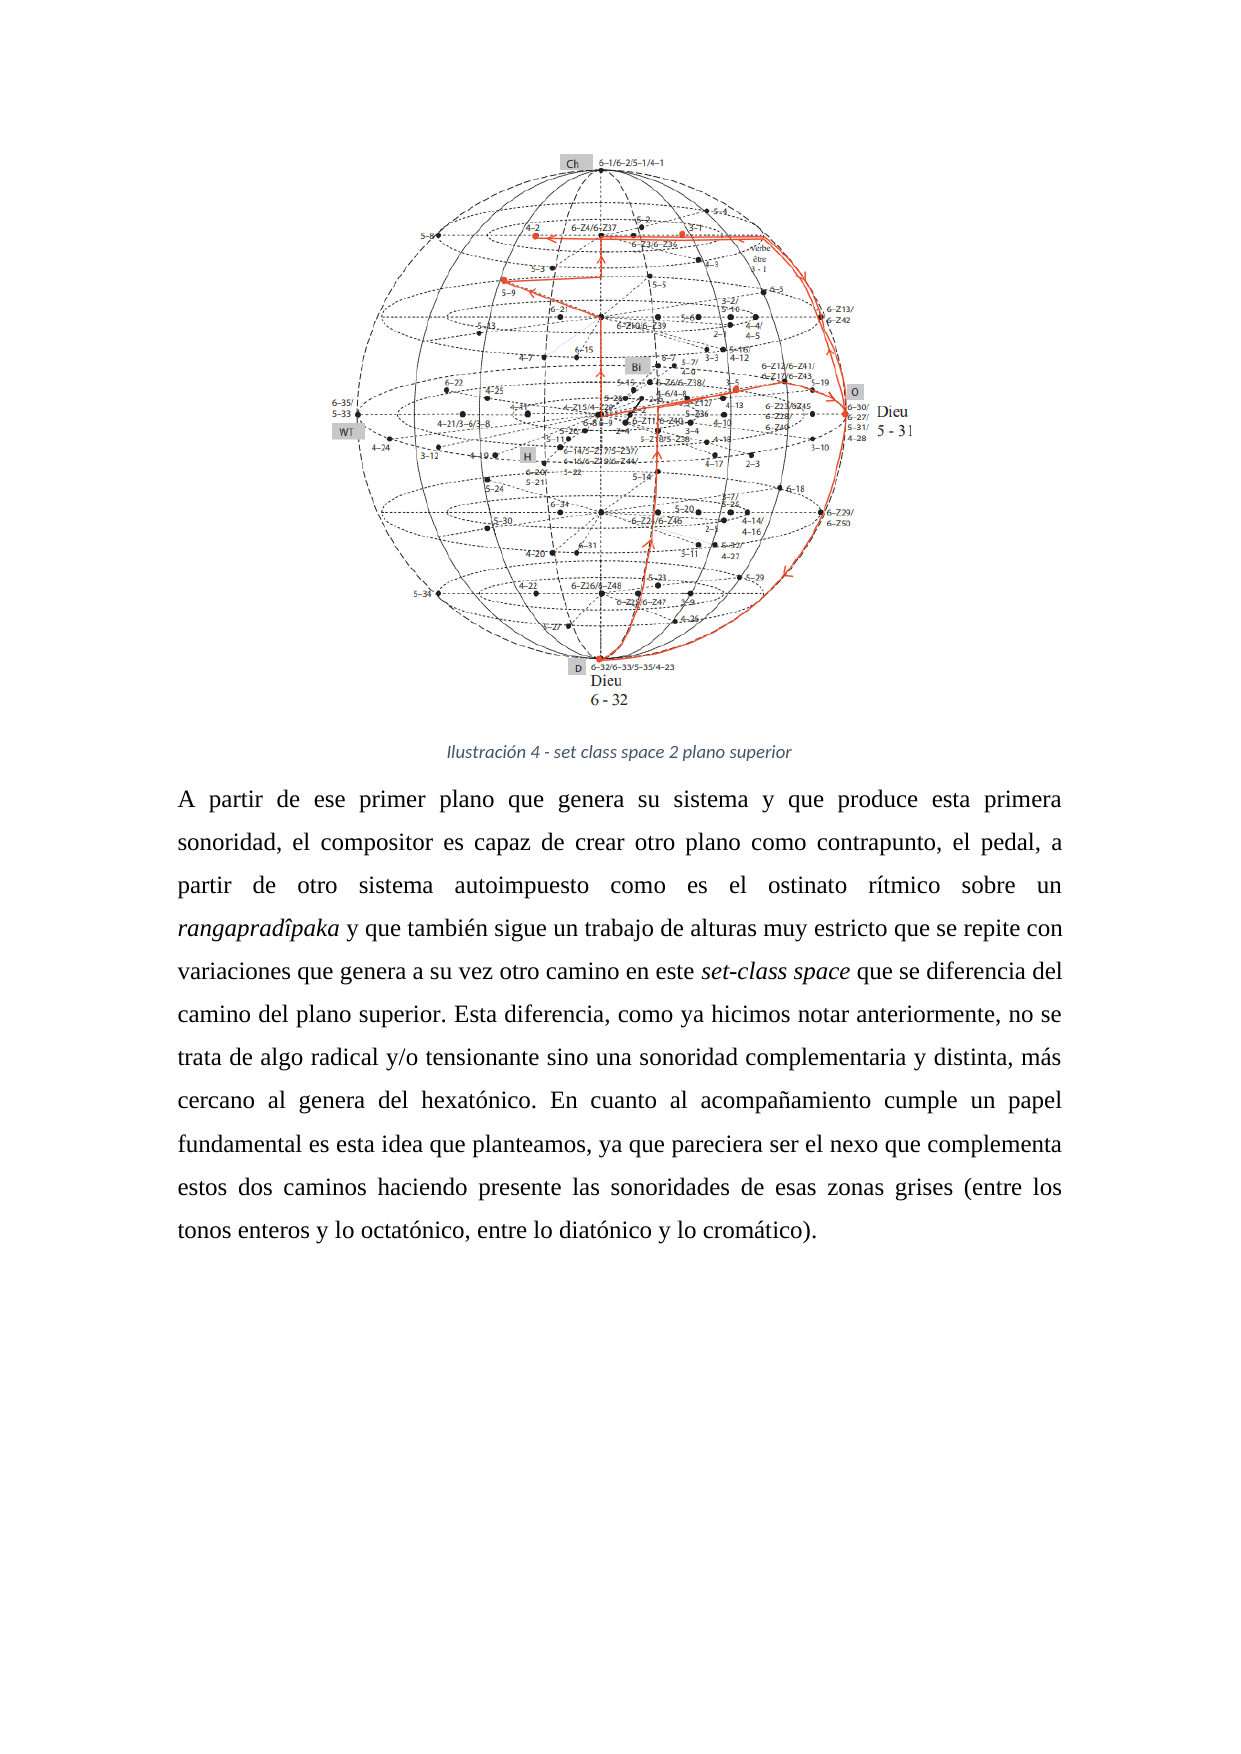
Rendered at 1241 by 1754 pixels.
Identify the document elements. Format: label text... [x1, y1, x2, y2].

text Ilustración 4 - set class space 2 plano superior [177, 740, 1063, 763]
text A partir de ese primer plano que genera su sistema y que produce esta primera sonoridad, el compositor es capaz de crear otro plano como contrapunto, el pedal, a partir de otro sistema autoimpuesto como es el ostinato rítmico sobre un rangapradîpaka y que también sigue un trabajo de alturas muy estricto que se repite con variaciones que genera a su vez otro camino en este set-class space que se diferencia del camino del plano superior. Esta diferencia, como ya hicimos notar anteriormente, no se trata de algo radical y/o tensionante sino una sonoridad complementaria y distinta, más cercano al genera del hexatónico. En cuanto al acompañamiento cumple un papel fundamental es esta idea que planteamos, ya que pareciera ser el nexo que complementa estos dos caminos haciendo presente las sonoridades de esas zonas grises (entre los tonos enteros y lo octatónico, entre lo diatónico y lo cromático). [177, 784, 1063, 1244]
